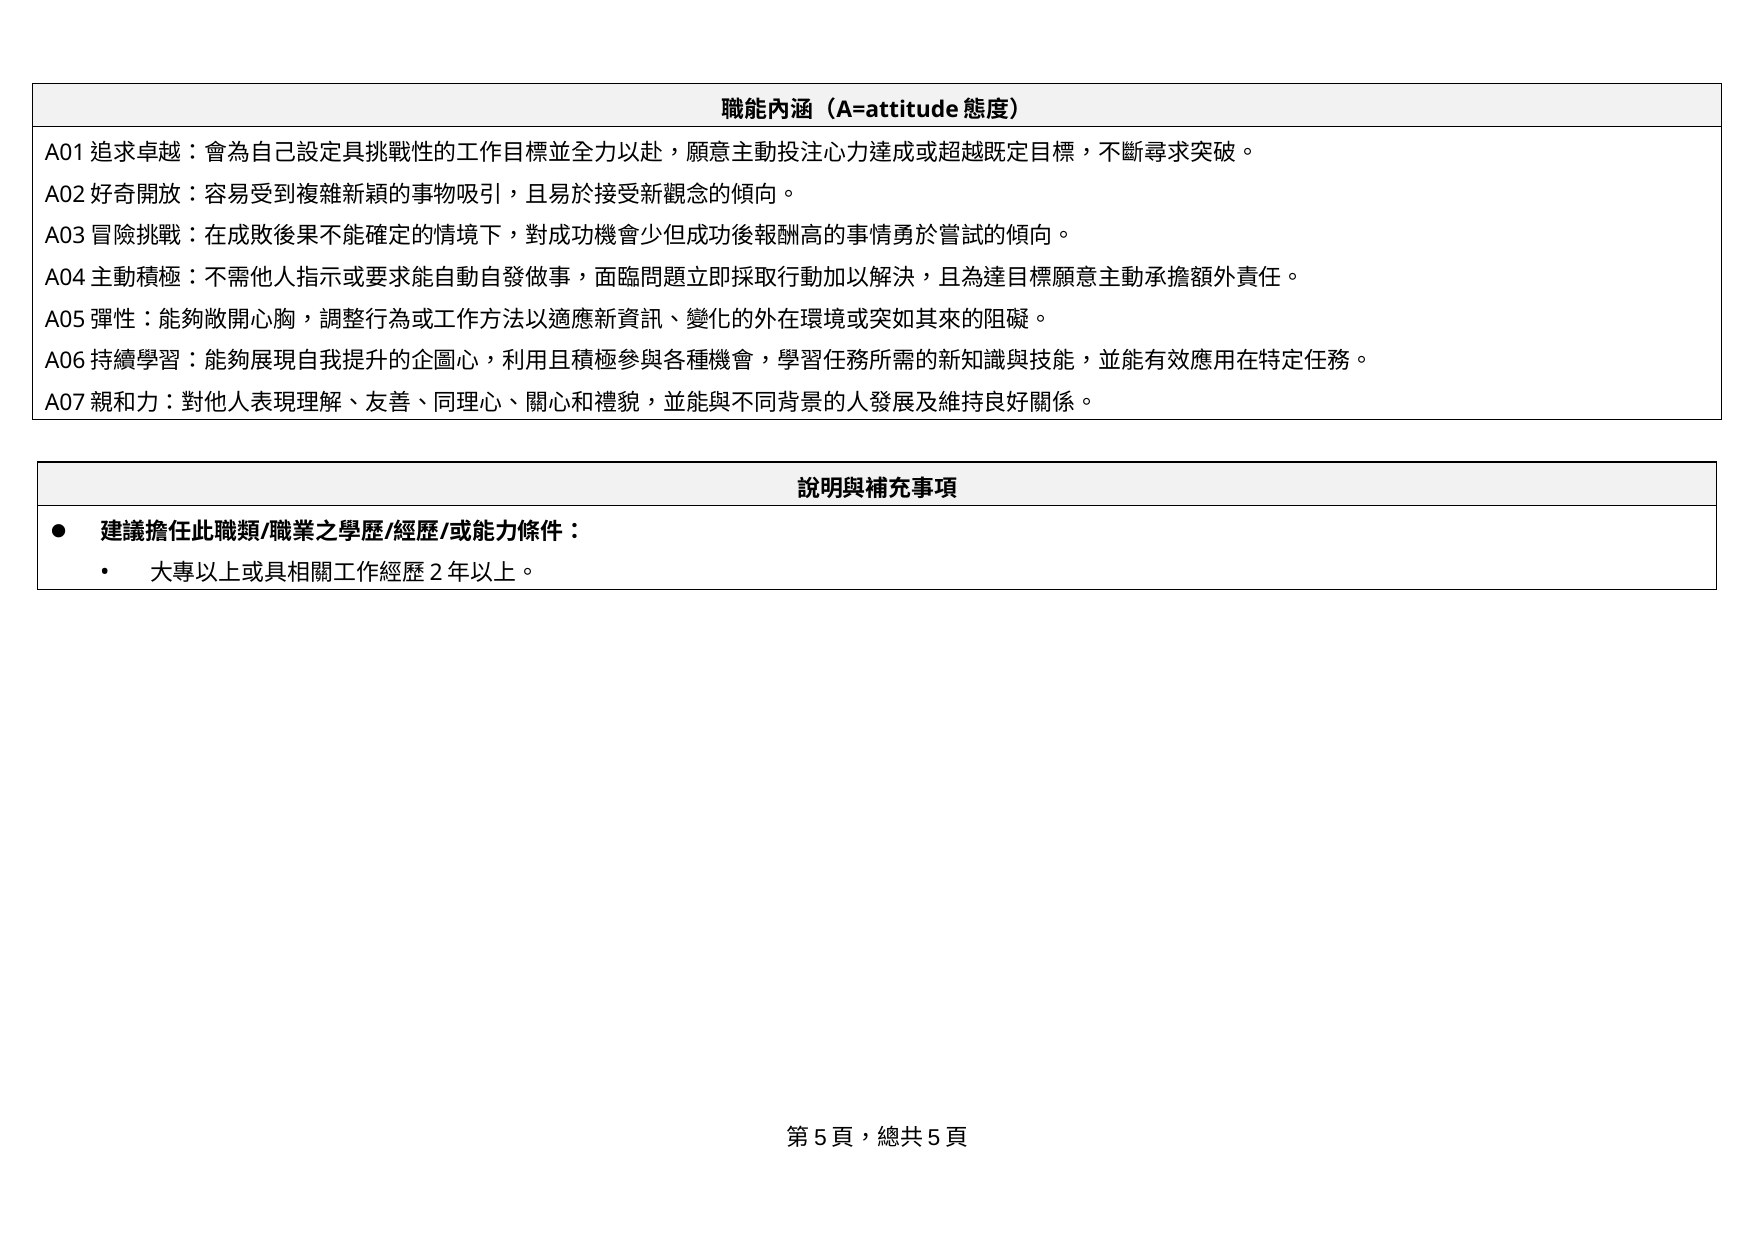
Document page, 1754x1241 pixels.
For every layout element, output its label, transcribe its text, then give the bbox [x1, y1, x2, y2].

table_header 說明與補充事項 [38, 463, 1716, 505]
table_cell A01追求卓越：會為自己設定具挑戰性的工作目標並全力以赴，願意主動投注心力達成或超越既定目標，不斷尋求突破。 A02好奇開放：容易受到複雜新穎的事物吸引，且易於接受新觀念的傾向。 A03冒險挑戰：在成敗後果不能確定的情境下，對成功機會少但成功後報酬高的事情勇於嘗試的傾向。 A04主動積極：不需他人指示或要求能自動自發做事，面臨問題立即採取行動加以解決，且為達目標願意主動承擔額外責任。 A05彈性：能夠敞開心胸，調整行為或工作方法以適應新資訊、變化的外在環境或突如其來的阻礙。 A06持續學習：能夠展現自我提升的企圖心，利用且積極參與各種機會，學習任務所需的新知識與技能，並能有效應用在特定任務。 A07親和力：對他人表現理解、友善、同理心、關心和禮貌，並能與不同背景的人發展及維持良好關係。 [33, 127, 1721, 419]
table_header 職能內涵（A=attitude態度） [33, 84, 1721, 126]
table_cell 建議擔任此職類/職業之學歷/經歷/或能力條件： 大專以上或具相關工作經歷2年以上。 [38, 506, 1716, 589]
